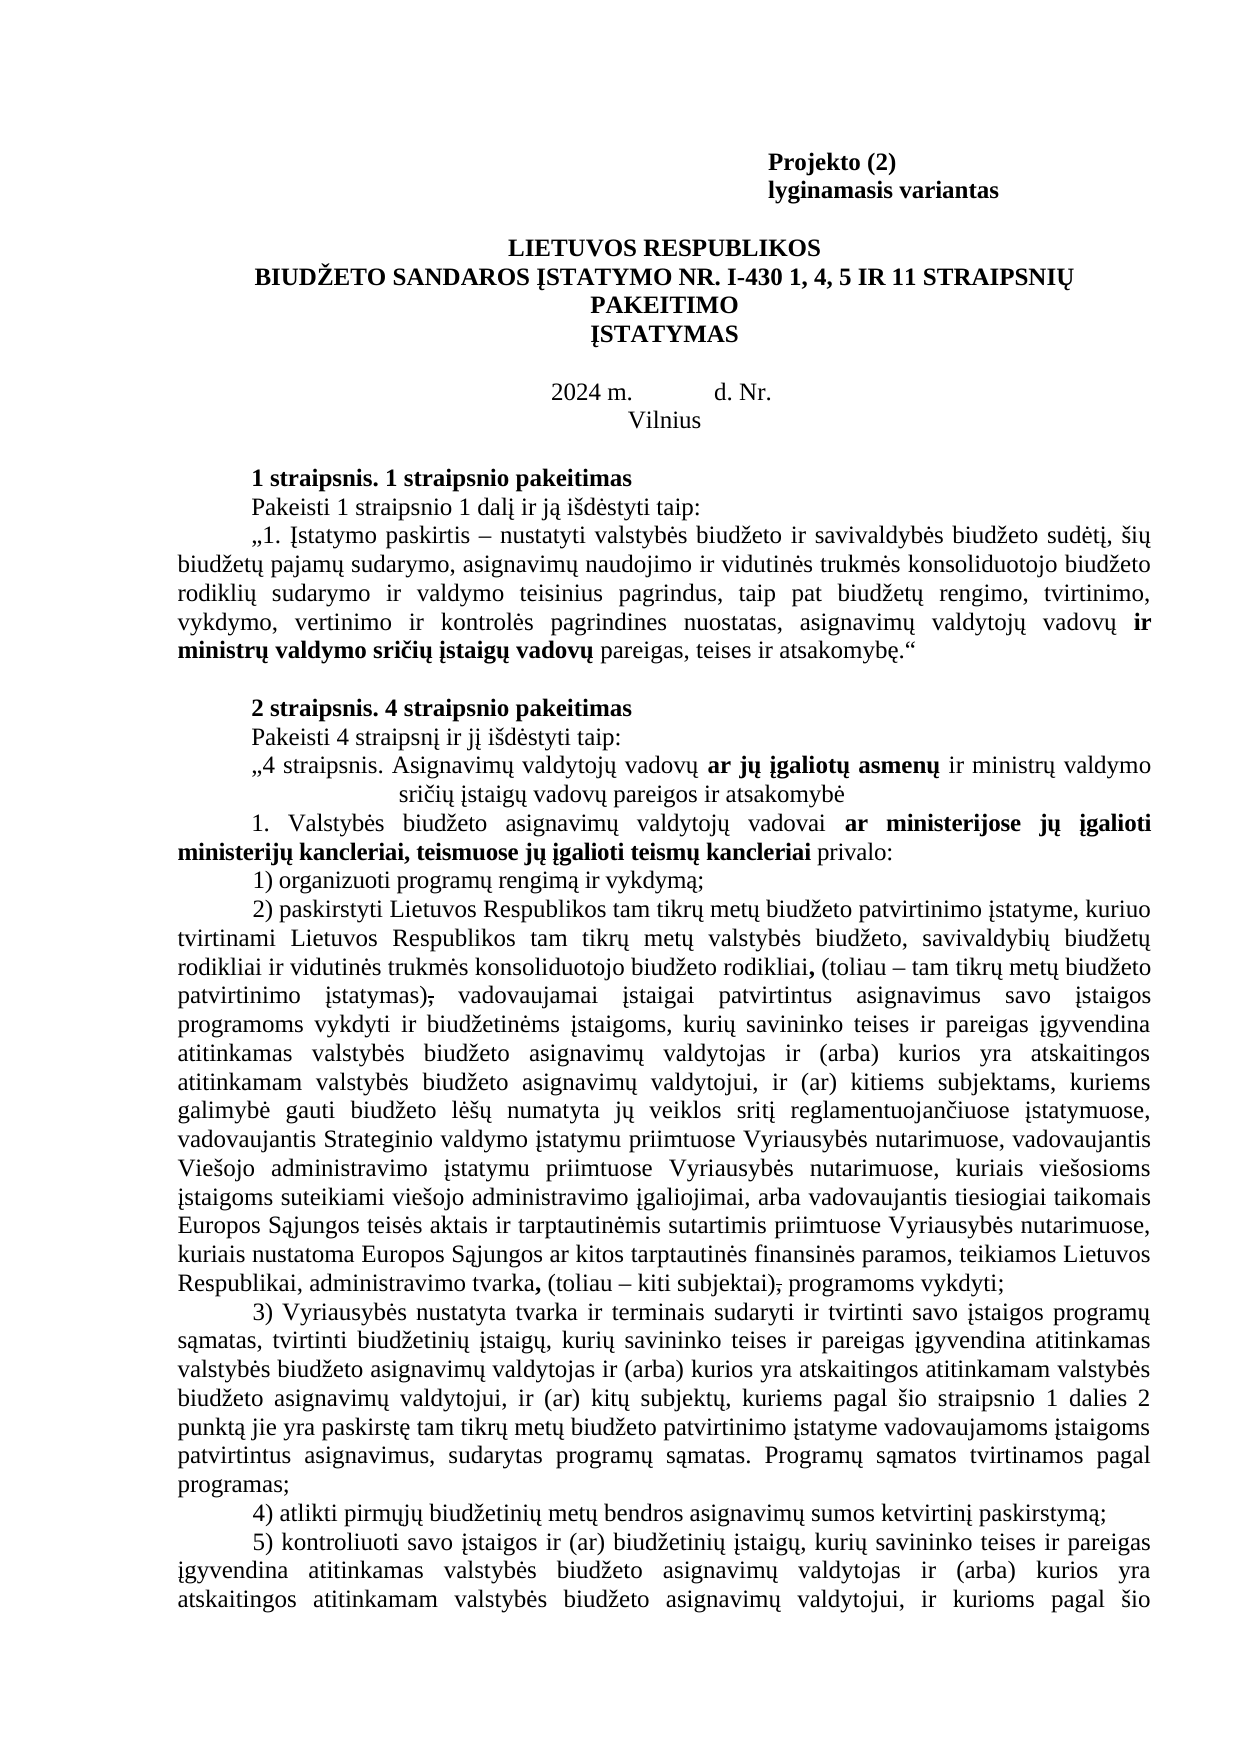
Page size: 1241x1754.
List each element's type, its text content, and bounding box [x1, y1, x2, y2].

text LIETUVOS RESPUBLIKOS [177, 233, 1152, 262]
text 5) kontroliuoti savo įstaigos ir (ar) biudžetinių įstaigų, kurių savininko teises ir pareigas įgyvendina atitinkamas valstybės biudžeto asignavimų valdytojas ir (arba) kurios yra atskaitingos atitinkamam valstybės biudžeto asignavimų valdytojui, ir kurioms pagal šio [177, 1527, 1152, 1613]
text 3) Vyriausybės nustatyta tvarka ir terminais sudaryti ir tvirtinti savo įstaigos programų sąmatas, tvirtinti biudžetinių įstaigų, kurių savininko teises ir pareigas įgyvendina atitinkamas valstybės biudžeto asignavimų valdytojas ir (arba) kurios yra atskaitingos atitinkamam valstybės biudžeto asignavimų valdytojui, ir (ar) kitų subjektų, kuriems pagal šio straipsnio 1 dalies 2 punktą jie yra paskirstę tam tikrų metų biudžeto patvirtinimo įstatyme vadovaujamoms įstaigoms patvirtintus asignavimus, sudarytas programų sąmatas. Programų sąmatos tvirtinamos pagal programas; [177, 1297, 1152, 1498]
text 4) atlikti pirmųjų biudžetinių metų bendros asignavimų sumos ketvirtinį paskirstymą; [177, 1498, 1152, 1527]
text Projekto (2) [768, 147, 1152, 176]
text 1 straipsnis. 1 straipsnio pakeitimas [177, 463, 1152, 492]
text Pakeisti 1 straipsnio 1 dalį ir ją išdėstyti taip: [177, 492, 1152, 521]
text lyginamasis variantas [768, 176, 1152, 204]
text Pakeisti 4 straipsnį ir jį išdėstyti taip: [177, 722, 1152, 751]
text 2) paskirstyti Lietuvos Respublikos tam tikrų metų biudžeto patvirtinimo įstatyme, kuriuo tvirtinami Lietuvos Respublikos tam tikrų metų valstybės biudžeto, savivaldybių biudžetų rodikliai ir vidutinės trukmės konsoliduotojo biudžeto rodikliai, (toliau – tam tikrų metų biudžeto patvirtinimo įstatymas), vadovaujamai įstaigai patvirtintus asignavimus savo įstaigos programoms vykdyti ir biudžetinėms įstaigoms, kurių savininko teises ir pareigas įgyvendina atitinkamas valstybės biudžeto asignavimų valdytojas ir (arba) kurios yra atskaitingos atitinkamam valstybės biudžeto asignavimų valdytojui, ir (ar) kitiems subjektams, kuriems galimybė gauti biudžeto lėšų numatyta jų veiklos sritį reglamentuojančiuose įstatymuose, vadovaujantis Strateginio valdymo įstatymu priimtuose Vyriausybės nutarimuose, vadovaujantis Viešojo administravimo įstatymu priimtuose Vyriausybės nutarimuose, kuriais viešosioms įstaigoms suteikiami viešojo administravimo įgaliojimai, arba vadovaujantis tiesiogiai taikomais Europos Sąjungos teisės aktais ir tarptautinėmis sutartimis priimtuose Vyriausybės nutarimuose, kuriais nustatoma Europos Sąjungos ar kitos tarptautinės finansinės paramos, teikiamos Lietuvos Respublikai, administravimo tvarka, (toliau – kiti subjektai), programoms vykdyti; [177, 894, 1152, 1297]
text „4 straipsnis. Asignavimų valdytojų vadovų ar jų įgaliotų asmenų ir ministrų valdymo sričių įstaigų vadovų pareigos ir atsakomybė [251, 751, 1152, 808]
text „1. Įstatymo paskirtis – nustatyti valstybės biudžeto ir savivaldybės biudžeto sudėtį, šių biudžetų pajamų sudarymo, asignavimų naudojimo ir vidutinės trukmės konsoliduotojo biudžeto rodiklių sudarymo ir valdymo teisinius pagrindus, taip pat biudžetų rengimo, tvirtinimo, vykdymo, vertinimo ir kontrolės pagrindines nuostatas, asignavimų valdytojų vadovų ir ministrų valdymo sričių įstaigų vadovų pareigas, teises ir atsakomybę.“ [177, 521, 1152, 664]
text BIUDŽETO SANDAROS ĮSTATYMO NR. I-430 1, 4, 5 IR 11 STRAIPSNIŲ PAKEITIMO [177, 262, 1152, 319]
text 1. Valstybės biudžeto asignavimų valdytojų vadovai ar ministerijose jų įgalioti ministerijų kancleriai, teismuose jų įgalioti teismų kancleriai privalo: [177, 808, 1152, 866]
text 1) organizuoti programų rengimą ir vykdymą; [177, 866, 1152, 894]
text 2024 m. d. Nr. [177, 377, 1152, 406]
text 2 straipsnis. 4 straipsnio pakeitimas [177, 693, 1152, 722]
text Vilnius [177, 406, 1152, 434]
text ĮSTATYMAS [177, 319, 1152, 348]
